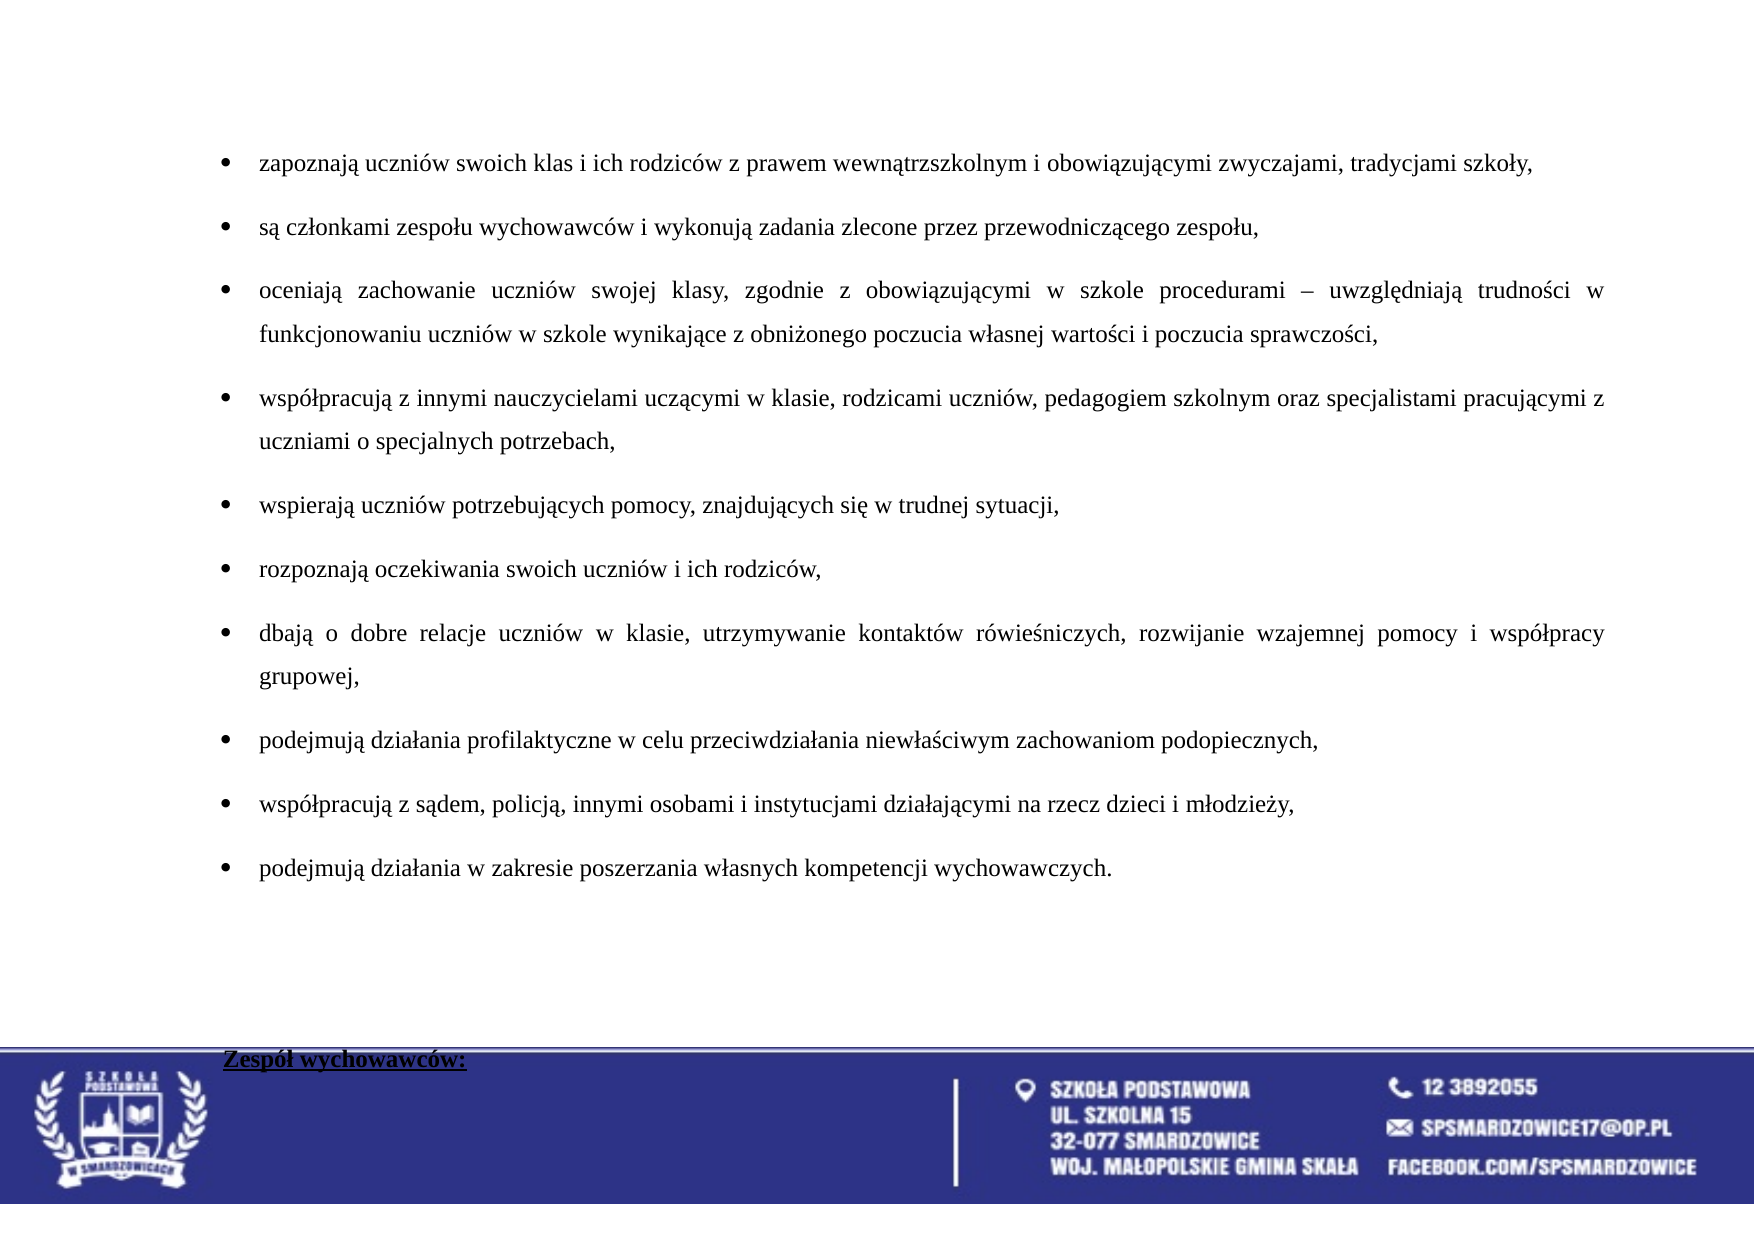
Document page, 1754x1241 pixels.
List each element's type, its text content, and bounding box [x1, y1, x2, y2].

list podejmują działania profilaktyczne w celu przeciwdziałania niewłaściwym zachowaniom podopiecznych, [221, 725, 1606, 753]
list wspierają uczniów potrzebujących pomocy, znajdujących się w trudnej sytuacji, [221, 490, 1606, 518]
list współpracują z sądem, policją, innymi osobami i instytucjami działającymi na rzecz dzieci i młodzieży, [221, 789, 1606, 817]
list są członkami zespołu wychowawców i wykonują zadania zlecone przez przewodniczącego zespołu, [221, 212, 1606, 240]
list rozpoznają oczekiwania swoich uczniów i ich rodziców, [221, 554, 1606, 582]
list podejmują działania w zakresie poszerzania własnych kompetencji wychowawczych. [221, 853, 1606, 881]
list zapoznają uczniów swoich klas i ich rodziców z prawem wewnątrzszkolnym i obowiązującymi zwyczajami, tradycjami szkoły, [221, 148, 1606, 176]
list współpracują z innymi nauczycielami uczącymi w klasie, rodzicami uczniów, pedagogiem szkolnym oraz specjalistami pracującymi z uczniami o specjalnych potrzebach, [221, 383, 1606, 454]
list oceniają zachowanie uczniów swojej klasy, zgodnie z obowiązującymi w szkole procedurami – uwzględniają trudności w funkcjonowaniu uczniów w szkole wynikające z obniżonego poczucia własnej wartości i poczucia sprawczości, [221, 276, 1606, 347]
list dbają o dobre relacje uczniów w klasie, utrzymywanie kontaktów rówieśniczych, rozwijanie wzajemnej pomocy i współpracy grupowej, [221, 618, 1606, 689]
